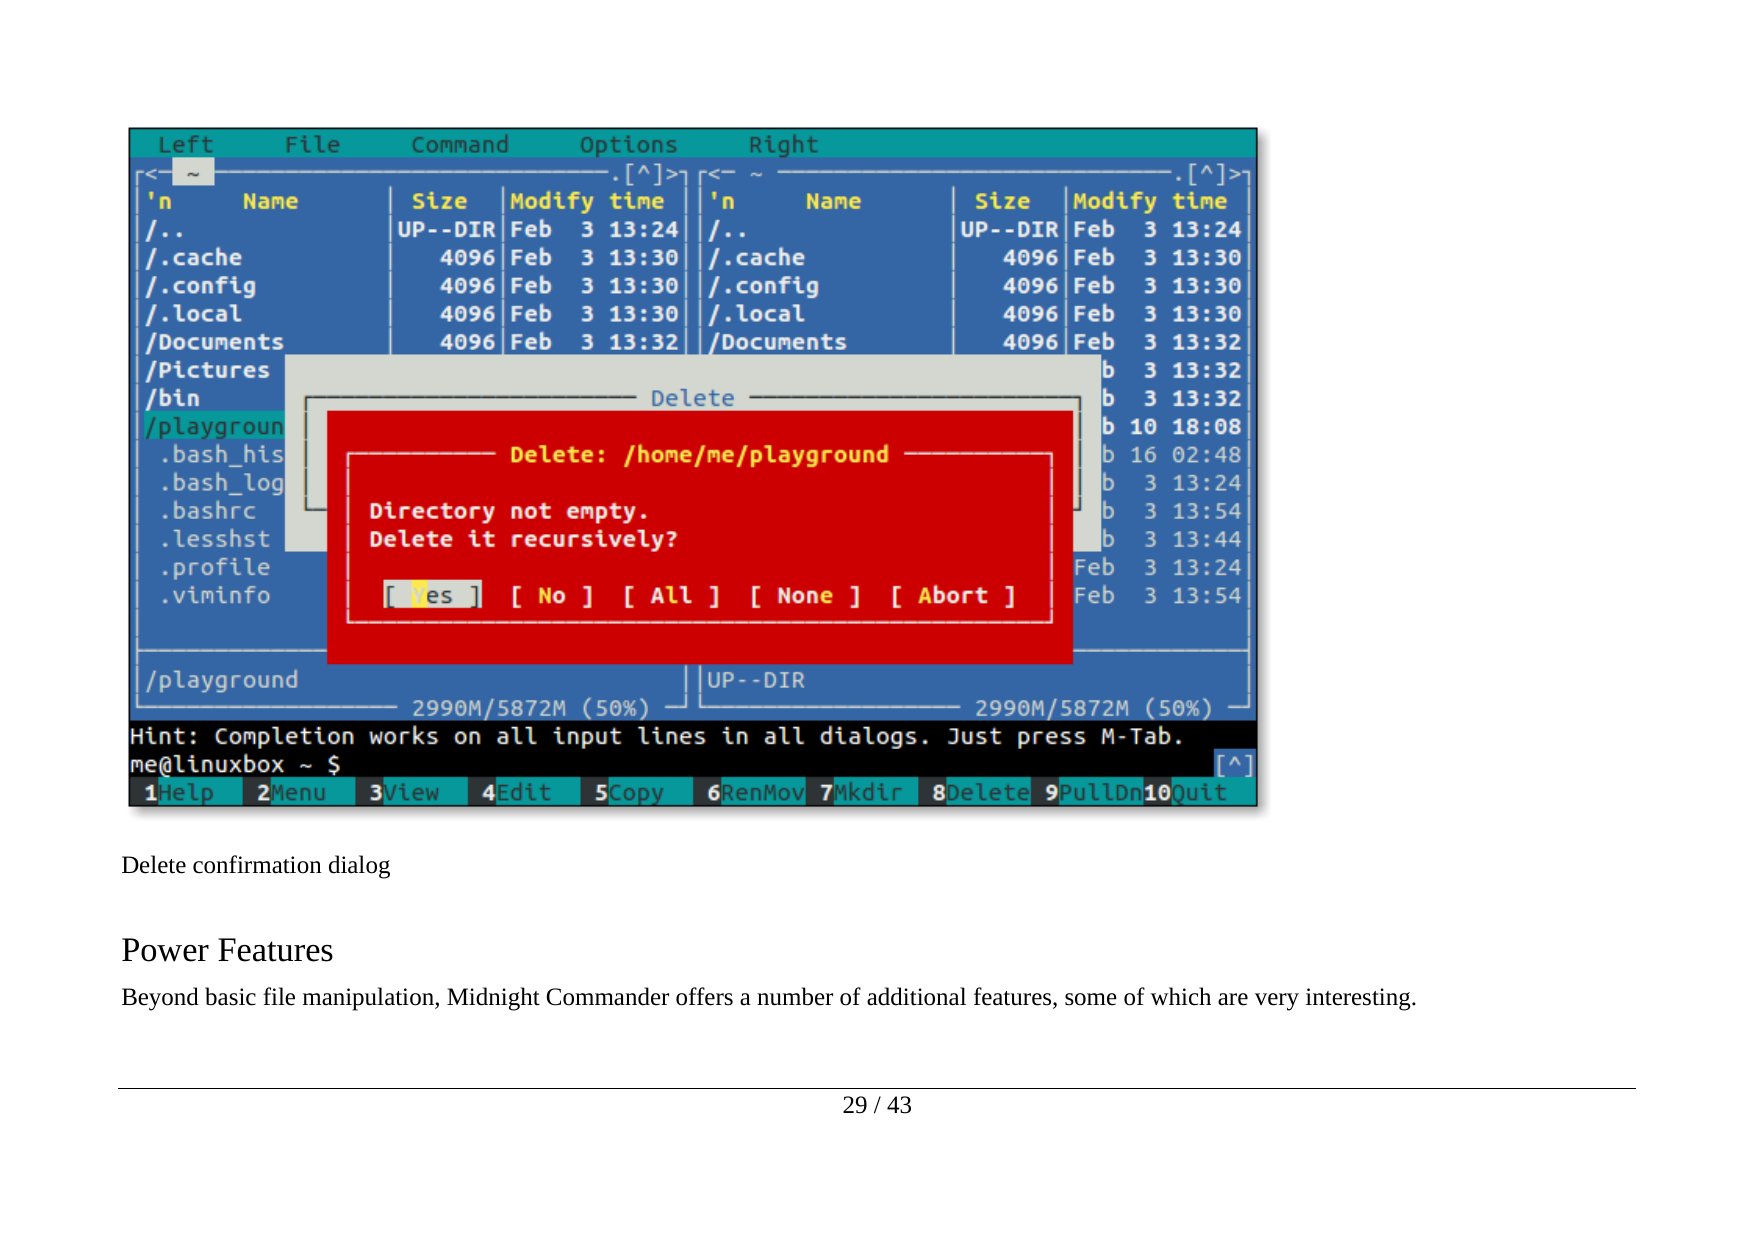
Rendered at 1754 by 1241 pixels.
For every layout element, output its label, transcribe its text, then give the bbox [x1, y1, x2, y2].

table_header [1457, 118, 1573, 1043]
table_header Midnight Commander At the beginning of chapter 4 in TLCL there is a discussion of GUI-based file managers versus the traditional command line tools for file manipulation such as cp, mv, and rm. While many common file manipulations are easily done with a graphical file manager, the command line tools provide additional power and flexibility. In this adventure we will look at Midnight Commander, a character-based directory browser and file manager that bridges the two worlds of the familiar graphical file manager and the common command line tools. The design of Midnight Commander is based on a common concept in file managers: dual directory panes where the listings of two directories are shown at the same time. The idea is that files are moved or copied from the directory shown in one pane to the directory shown in the other. Midnight Commander can do this, and much, much more. Features Midnight Commander is quite powerful and boasts an extensive set of features: Performs all the common file and directory manipulations such as copying, moving, renaming, linking, and deleting. Allows manipulation of file and directory permissions. Can treat remote systems (via FTP or SSH) as though they were local directories. Can treat archive files (like .tar and .zip) as though they were local directories. Allows creation of a user-defined "hotlist" of frequently used directories. Can search for files based on file name or file contents, and treat the search results like a directory. Availability Midnight Commander is part of the GNU project. It is installed by default in some Linux distributions, and is almost always available in every distribution's software repositories as the package "mc". Invocation To start Midnight Commander, enter the command mc followed optionally by either 1 or 2 directories to browse at start up. Screen Layout Midnight Commander screen layout Left and Right Directory Panels The center portion of the screen is dominated by two large directory panels. One of the two panels (called the current panel) is active at any one time. To change which panel is the current panel, press the Tab key. Function Key Labels The bottom line on the display contains function key (F1-F10) shortcuts to the most commonly used functions. Menu Bar The top line of the display contains a set of pull-down menus. These can be activated by pressing the F9 key. Command Line Just above the function key labels there is a shell prompt. Commands can be entered in the usual manner. One especially useful command is cd followed by a directory pathname. This will change the directory shown in the current directory panel. Mini-Status Line At the very bottom of the directory panel and above the command line is the mini-status line. This area is used to display supplemental information about the currently selected item such as the targets of symbolic links. Using the Keyboard and Mouse Being a character-based application with a lot of features means Midnight Commander has a lot of keyboard commands, some of which it shares with other applications; others are unique. This makes Midnight Commander a bit challenging to learn. Fortunately, Midnight Commander also supports mouse input on most terminal emulators (and on the console if the gpm package is installed), so it's easy to pick up the basics. Learning the keyboard commands is needed to take full advantage of the program's features, however. Another issue when using the keyboard with Midnight Commander is interference from the window manager and the terminal emulator itself. Many of the function keys and Alt-key combinations that Midnight Commander uses are intercepted for other purposes by the terminal and window manager. To work around this problem, Midnight Commander allows the Esc key to function as a Meta-key. In cases where a function key or Alt-key combination is not available due to interference from outside programs, use the Esc key instead. For example, to input the F1 key, press and release the Esc key followed by the "1" key (use "0" for F10). The same method works with troublesome Alt-key combinations. For example, to enter Alt-t, press and release the Esc key followed by the "t" key. To close dialog boxes in Midnight Commander, press the Esc key twice. Navigation and Browsing Before we start performing file operations, it's important to learn how to use the directory panels and navigate the file system. As we can see, there are two directory panels, the left panel and the right panel. At any one time, one of the panels is active and is called the current panel. The other panel is conveniently called the other panel in the Midnight Commander documentation. The current panel can be identified by the highlighted bar in the directory listing, which can be moved up and down with the arrow keys, PgUp, PgDn, etc. Any file or directory which is highlighted is said to be selected. Select a directory and press Enter. The current directory panel will change to the selected directory. Highlighting the topmost item in the listing selects the parent directory. It is also possible to change directories directly on the command line below the directory panels. To do so, simply enter cd followed by a path name as usual. Pressing the Tab key switches the current panel. Changing the Listing Format The directory listing can be displayed in several different formats. Pressing Alt-t cycles through them. There is a dual column format, a format resembling the output of ls -l, and others. There is also an "information mode." This will display detailed file system information in the other panel about the selected item in the current panel. To invoke this mode, type Ctrl-x i. To return the other panel to its normal state, type Ctrl-x i again. Directory panel in information mode Setting the Directory on the Other Panel It is often useful to select a directory in the current panel and have its contents listed on the other panel; for example, when moving files from a parent directory into a subdirectory. To do this, select a directory and type Alt-o. To force the other panel to list the same directory as the current panel, type Alt-i. The Directory Hotlist Midnight Commander can store a list of frequently visited directories. This "hotlist" can displayed by pressing Ctrl-\. Directory hotlist To add a directory to the hotlist while browsing, select a directory and type Ctrl-x h. Directory History Each directory panel maintains a list of directories that it has displayed. To access this list, type Alt-H. From the list, a directory can be selected for browsing. Even without the history list display, we can traverse the history list forward and backward by using the Alt-u and Alt-y keys respectively. Using The Mouse We can perform many Midnight Commander operations using the mouse. A directory panel item can be selected by clicking on it and a directory can be opened by double clicking. Likewise, the function key labels and menu bar items can be activated by clicking on them. What is not so apparent is that the directory history can be accessed and traversed. At the top of each directory panel there are small arrows (circled in the image below). Clicking on them will show the directory history (the up arrow) and move forward and backward through the history list (the right and left arrows). There is also an arrow to the extreme lower right edge of the command line which reveals the command line history. Directory and command line history mouse controls Viewing and Editing Files An activity often performed while directory browsing is examining the content of files. Midnight Commander provides a capable file viewer which can be accessed by selecting a file and pressing the F3 key. File viewer As we can see, when the file viewer is active, the function key labels at the bottom of the screen change to reveal viewer features. Files can be searched and the viewer can quickly go to any position in the file. Most importantly, files can be viewed in either ASCII (regular text) or hexadecimal, for those cases when we need a really detailed view. File viewer in hexadecimal mode It is also possible to put the other panel into "quick view" mode to view the the currently selected file. This is especially nice if we are browsing a directory full of text files and want to rapidly view the files, as each time a new file is selected in the current panel, it's instantly displayed in the other. To start quick view mode, type Ctrl-x q. Quick view mode Once in quick view mode, we can press Tab and the focus changes to the other panel in quick view mode. This will change the function key labels to a subset of the full file viewer. To exit the quick view mode, press Tab to return to the directory panel and press Alt-i. Editing Since we are already viewing files, we will probably want to start editing them too. Midnight Commander accommodates us with the F4 key, which invokes a text editor loaded with the selected file. Midnight Commander can work with the editor of your choice. On Debian-based systems we are prompted to make a selection the first time we press F4. Debian suggests nano as the default selection, but various flavors of vim are also available along with Midnight Commander's own built-in editor, mcedit. We can try out mcedit on its own at the command line for a taste of this editor. mcedit Tagging Files We have already seen how to select a file in the current directory panel by simply moving the highlight, but operating on a single file is not of much use. After all, we can perform those kinds of operations more easily by entering commands directly on the command line. However, we often want to operate on multiple files. This can be accomplished through tagging. When a file is tagged, it is marked for some later operation such as copying. This is why we choose to use a file manager like Midnight Commander. When one or more files are tagged, file operations (such as copying) are performed on the tagged files and selection has no effect. Tagging Individual Files To tag an individual file or directory, select it and press the Insert key. To un-tag it, press the Insert key again. Tagging Groups of Files To tag a group of files or directories according to a selection criteria, such as a wildcard pattern, press the + key. This will display a dialog where the pattern may be specified. File tagging dialog This dialog stores a history of patterns. To traverse it, use Ctrl up and down arrows. It is also possible to un-tag a group of files. Pressing the / key will cause a pattern entry dialog to display. We Need a Playground To explore the basic file manipulation features of Midnight Commander, we need a "playground" like we had in chapter 4 of TLCL. Creating Directories The first step in creating a playground is creating a directory called, aptly enough, playground. First, we will navigate to our home directory, then press the F7 key. Create Directory dialog Type "playground" into the dialog and press Enter. Next, we want the other panel to display the contents of the playground directory. To do this, highlight the playground directory and press Alt-o. Now let's put some files into our playground. Press Tab to switch the current panel to the playground directory panel. We'll create a couple of subdirectories by repeating what we did to create playground. Create subdirectories dir1 and dir2. Finally, using the command line, we will create a few files: me@linuxbox: ~/playground $ touch file1 file2 "ugly file" The playground Copying and Moving Files Okay, here is where things start to get weird. Select dir1, then press Alt-o to display dir1 in the other panel. Select the file file1 and press F5 to copy (The F6-RenMov command is similar). We are now presented with this formidable-looking dialog box: Copy dialog To see Midnight Commander's default behavior, just press Enter and file1 is copied into directory dir1 (i.e., the file is copied from the directory displayed in current panel to the directory displayed in the other panel). That was straightforward, but what if we want to copy file2 to a file in dir1 named file3? To do this, we select file2 and press F5 again and enter the new filename into the Copy dialog: Renaming a file during copy Again, this is pretty straightforward. But let's say we tagged a group of files and wanted to copy and rename them as they are copied (or moved). How would we do that? Midnight Commander provides a way of doing it, but it's a little strange. The secret is the source mask in the copy dialog. At first glance, it appears that the source mask is simply a file selection wildcard, but first appearances can be deceiving. The mask does filter files as we would expect, but only in a limited way. Unlike the range of wildcards available in the shell, the wildcards in the source mask are limited to "?" (for matching single characters) and "*" (for matching multiple characters). What's more, the wildcards have a special property. It works like this: let's say we had a file name with an embedded space such as "ugly file" and we want to copy (or move) it to dir1 as the file "uglyfile", instead. Using the source mask, we could enter the mask "* *" which means break the source file name into two blocks of text separated by a space. This wildcard pattern will match the file ugly file, since its name consists of two strings of characters separated by a space. Midnight Commander will associate each block of text with a number starting with 1, so block 1 will contain "ugly" and block 2 will contain "file". Each block can be referred to by a number as with regular expression grouping. So to create a new file name for our target file without the embedded space, we would specify "\1\2" in the "to" field of the copy dialog like so: Using grouping The "?" wildcard behaves the same way. If we make the source mask "???? ????" (which again matches the file ugly file), we now have eight pieces of text that we can rearrange at will. For example, we could make the "to" mask "\8\7\6\5\4\3\2\1", and the resulting file name would be "elifylgu". Pretty neat. Midnight Commander can also perform case conversion on file names. To do this, we include some additional escape sequences in the to mask: \u Converts the next character to uppercase. \U Converts all characters to uppercase until another sequence is encountered. \l Converts the next character to lowercase. \L Converts all characters to lowercase until another sequence is encountered. So if we wanted to change the name ugly file to camel case, we could use the mask "\u\L\1\u\L\2" and we would get the name UglyFile. Creating Links Midnight Commander can create both hard and symbolic links. They are created using these 3 keyboard commands which cause a dialog to appear where the details of the link can be specified: Ctrl-x l creates a hard link, in the directory shown in the current panel. Ctrl-x s creates a symbolic link in the directory shown in the other panel, using an absolute directory path. Ctrl-x v creates a symbolic link in the directory shown in the other panel, using a relative directory path. The two symbolic link commands are basically the same. They differ only in the fact that the paths suggested in the Symbolic Link dialog are absolute or relative. We'll demonstrate creating a symbolic link by creating a link to file1. To do this, we select file1 in the current panel and type Ctrl-x s. The Symbolic Link dialog appears and we can either enter a name for the link or we can accept the program's suggestion. For the sake of clarity, we will change the name to file1-sym. Symbolic link dialog Setting File Modes and Ownership File modes (i.e., permissions) can be set on the selected or tagged files by typing Ctrl-x c. Doing so will display a dialog box in which each attribute can be turned on or off. If Midnight Commander is being run with superuser privileges, file ownership can be changed by typing Ctrl-x o. A dialog will be displayed where the owner and group owner of selected/tagged files can be set. Chmod dialog To demonstrate changing file modes, we will make file1 executable. First, we will select file1 and then type Ctrl-x c. The Chmod command dialog will appear, listing the file's mode settings. By using the arrow keys we can select the check box labeled "execute/search by owner" and toggle its setting by using the space bar. Deleting Files Pressing the F8 key deletes the selected or tagged files and directories. By default, Midnight Commander always prompts the user for confirmation before deletion is performed. We're done with our playground for now, so it's time to clean up. We will enter cd at the shell prompt to get the current panel to list our home directory. Next, we will select playground and press F8 to delete the playground directory. Delete confirmation dialog Power Features Beyond basic file manipulation, Midnight Commander offers a number of additional features, some of which are very interesting. Virtual File Systems Midnight Commander can treat some types of archive files and remote hosts as though they are local file systems. Using the cd command at the shell prompt, we can access these. For example, we can look at the contents of tar files. To try this out, let's create a compressed tar file containing the files in the /etc directory. We can do this by entering this command at the shell prompt: me@linuxbox ~ $ tar czf etc.tgz /etc Once this command completes (there will be some "permission denied" errors but these don't matter for our purposes), the file etc.tgz will appear among the files in the current panel. If we select this file and press Enter, the contents of the archive will be displayed in the current panel. Notice that the shell prompt does not change as it does with ordinary directories. This is because while the current panel is displaying a list of files like before, Midnight Commander cannot treat the virtual file system in the same way as a real one. For example, we cannot delete files from the tar archive, but we can copy files from the archive to the real file system. Virtual file systems can also treat remote file systems as local directories. In most versions of Midnight Commander, both FTP and FISH (FIles transferred over SHell) protocols are supported and, in some versions, SMB/CIFS as well. As an example, let's look at the software library FTP site at Georgia Tech, a popular repository for Linux software. Its name is ftp.gtlib.gatech.edu. To connect with /pub directory on this site and browse its files, we enter this cd command: me@linuxbox ~ $ cd ftp://ftp.gtlib.gatech.edu/pub Since we don't have write permission on this site, we cannot modify any any files there, but we can copy files from the remote server to our local file system. The FISH protocol is similar. This protocol can be used to communicate with any Unix-like system that runs a secure shell (SSH) server. If we have write permissions on the remote server, we can operate on the remote system's files as if they were local. This is extremely handy for performing remote administration. The cd command for FISH protocol looks like this: me@linuxbox ~ $ cd sh://user@remotehost/dir Finding Files Midnight Commander has a useful file search feature. When invoked by pressing Alt-?, the following dialog will appear: Find dialog On this dialog we can specify: where the search is to begin, a colon-separated list of directories we would like to skip during our search, any restriction on the names of the files to be searched, and the content of the files themselves. This feature is well-suited to searching large trees of source code or configuration files for specific patterns of text. For example, let's look for every file in /etc that contains the string "bashrc". To do this, we would fill in the dialog as follows: Search for files containing "bashrc" Once the search is completed, we will see a list of files which we can view and/or edit. Search results Panelizing There is a button at the bottom of the search results dialog labeled "Panelize." If we click it, the search results become the contents of the current panel. From here, we can act on the files just as we can with any others. In fact, we can create a panelized list from any command line program that produces a list of path names. For example, the find program. To do this, we use Midnight Commander's "External Panelize" feature. Type Ctrl-x ! and the External Panelize dialog appears: External panelize dialog On this dialog we see a predefined list of panelized commands. Midnight Commander allows us to store commands for repeated use. Let's try it by creating a panelized command that searches the system for every file whose name has the extension .JPG starting from the current panel directory. Select "Other command" from the list and type the following command into the "Command" field: find . -type f -name "*.JPG" After typing the command we can either press Enter to execute the command or, for extra fun, we can click the "Add new" button and assign our command a name and save it for future use. Sub-shells We may, at any time, move from the Midnight Commander to a full shell session and back again by pressing Ctrl-o. The sub-shell is a copy of our normal shell, so whatever environment our usual shell establishes (aliases, shell functions, prompt strings, etc.) will be present in the sub-shell as well. If we start a long-running command in the sub-shell and press Ctrl-o, the command is suspended until we return to the sub-shell. Note that once a command is suspended, Midnight Commander cannot execute any further external commands until the suspended command terminates. The User Menu So far we have avoided discussion of the mysterious F2 command. This is the user menu, which may be Midnight Commander's most powerful and useful feature. The user menu is, as the name suggests, a menu of user-defined commands. When we press the F2 key, Midnight Commander looks for a file named .mc.menu in the current directory. If the file does not exist, Midnight Commander looks for ~/.config/mc/menu. If that file does not exist, then Midnight Commander falls back to a system-wide menu file named /usr/share/mc/mc.menu. The neat thing about this scheme is that each directory can have its own set of user menu commands, so that we can create commands appropriate to the contents of the current directory. For example, if we have a "Pictures" directory, we can create commands for processing images; if we have a directory full of HTML files, we can create commands for managing a web site, and so on. So, after we press F2 the first time, we are presented with the default user menu that looks something like this: The User Menu Editing the User Menu The default user menu contains several example entries. These are by no means set in stone. We are encouraged to edit the menu and create our own entries. The menu file is ordinary text and it can be edited with any text editor, but Midnight Commander provides a menu editing feature found in the "Command" pulldown menu. The entry is called "Edit menu file." If we select this entry, Midnight Commander offers us a choice of "Local" and "User." The Local entry allows us to edit the .mc.menu file in the current directory while selecting User will cause us to edit the ~/.config/mc/menu file. Note that if we select Local and the current directory does not contain a menu file, Midnight Commander will copy the default menu file into current directory as a starting point for our editing. Menu File Format Some parts of the user menu file format are pretty simple; other parts, not so much. We'll start with the simple parts first. A menu file consists of one or more entries. Each entry contains: A single character (usually a letter) that will act as a hot key for the entry when the menu is displayed. Following the hot key, on the same line, is the description of the menu entry as it will appear on the menu. On the following lines are one or more commands to be performed when the menu entry is selected. These are ordinary shell commands. Any number of commands may be specified, so quite sophisticated operations are possible. Each command must be indented by at least one space or tab. A blank line to separate one menu entry from the next. Comments may appear on their own lines. Each comment line starts with a # character. Here is an example user menu entry that creates an HTML template in the current directory: # Create a new HTML file H Create a new HTML file { echo "<html>" echo "\t<head>\n\t</head>" echo "\t<body>\n\t</body>" echo "</html>"; } > new_page.html Notice the absence of the -e option on the echo commands used in this example. Normally, the -e option is required to interpret the backslash escape sequences like \t and \n. The reason they are omitted here is that Midnight Commander does not use bash as the shell when it executes user menu commands. It uses sh instead. Different distributions use different shell programs to emulate sh . For example, Red Hat-based distributions use bash but Debian-based distributions like Ubuntu and Raspian use dash instead. dash is a compact shell program that is sh compatible but lacks many of the features found in bash. The dash man page describes the features of that shell. This command will reveal which program is actually providing the sh emulation (i.e., is symbolically linked to sh): me@linuxbox ~ $ ls -l /bin/sh Macros With that bit of silliness out of the way, let's look at how we can get a user menu entry to act on currently selected or tagged files. First, it helps to understand a little about how Midnight Commander executes user menu commands. It's done by writing the commands to a file (essentially a shell script) and then launching sh to execute the contents of the file. During the process of writing the file, Midnight Commander performs macro substitution, replacing embedded symbols in the menu entry with alternate values. These macros are single alphabetic characters preceded by a percent sign. When Midnight Commander encounters one of these macros, it substitutes the value the macro represents. Here are the most commonly used macros: Let's say we wanted to create a user menu entry that would resize a JPEG image using the ever-handy convert program from the ImageMagick suite. Using macros, we could write a menu entry like this, which would act on the currently selected file: # Resize an image using convert R Resize image to fit within 800 pixel bounding square size=800 convert "%f" -resize ${size}x${size} "%b-${size}.%x" Using the %b and %x macros, we are able to construct a new output file name for the resized image. There is still one potential problem with this menu entry. It's possible to run the menu entry command on a directory, or a non-image file (Doing so would not be good). We could include some extra code to ensure that %f is actually the name of an image file, but Midnight Commander also provides a method for only displaying menu entries appropriate to the currently selected (or tagged) file(s). Conditionals Midnight Commander supports two types of conditionals that affect the behavior of a menu entry. The first, called an addition conditional determines if a menu entry is displayed. The second, called default conditional sets the default entry on a menu. A conditional is added to a menu entry just before the first line. A conditional starts with either a + (for an addition) or a = (for a default) followed by one or more sub-conditions. Sub-conditions are separated by either a | (meaning or) or a & (meaning and) allowing us to express some complex logic. It is also possible to have a combined addition and default conditional by beginning the conditional with =+ or +=. Two separate conditionals, one addition and one default, are also permitted preceding a menu entry. Let's look at sub-conditions. They consist of one of the following: pattern is either a shell pattern (i.e., wildcards) or a regular expression according to the global setting configured in the Options/Configuration dialog. This setting can be overridden by adding shell_patterns=0 as the first line of the menu file. A value of 1 forces use of shell patterns, while a value of 0 forces regular expressions instead. type is one or more of the following: While this seems really complicated, it's not really that bad. To change our image resizing entry to only appear when the currently selected file has the extension .jpg or .JPG, we would add one line to the beginning of the entry (regular expressions are used in this example): # Resize an image using convert + f \.jpg$ | f \.JPG$ R Resize image to fit within 800 pixel bounding square size=800 convert "%f" -resize ${size}x${size} "%b-${size}.%x" The conditional begins with + meaning that it's an addition condition. It is followed by two sub-conditions. The | separating them signifies an "or" relationship between the two. So, the finished conditional means "display this entry if the selected file name ends with .jpg or the selected file name ends with .JPG." The default menu file contains many more examples of conditionals. It's worth a look. Summing Up Even though it takes a little time to learn, Midnight Commander offers a lot of features and facilities that make file management easier when using the command line. This is particularly true when operating on a remote system where a graphical user interface may not be available. The user menu feature is especially good for specialized file management tasks. With a little configuration, Midnight Commander can become a powerful tool in our command line arsenal. Further Reading The Midnight Commander man page is extensive and discusses even more features than we have covered here. midnight-commander.org is the official site for the project. [118, 118, 1457, 1043]
picture [121, 121, 1272, 821]
